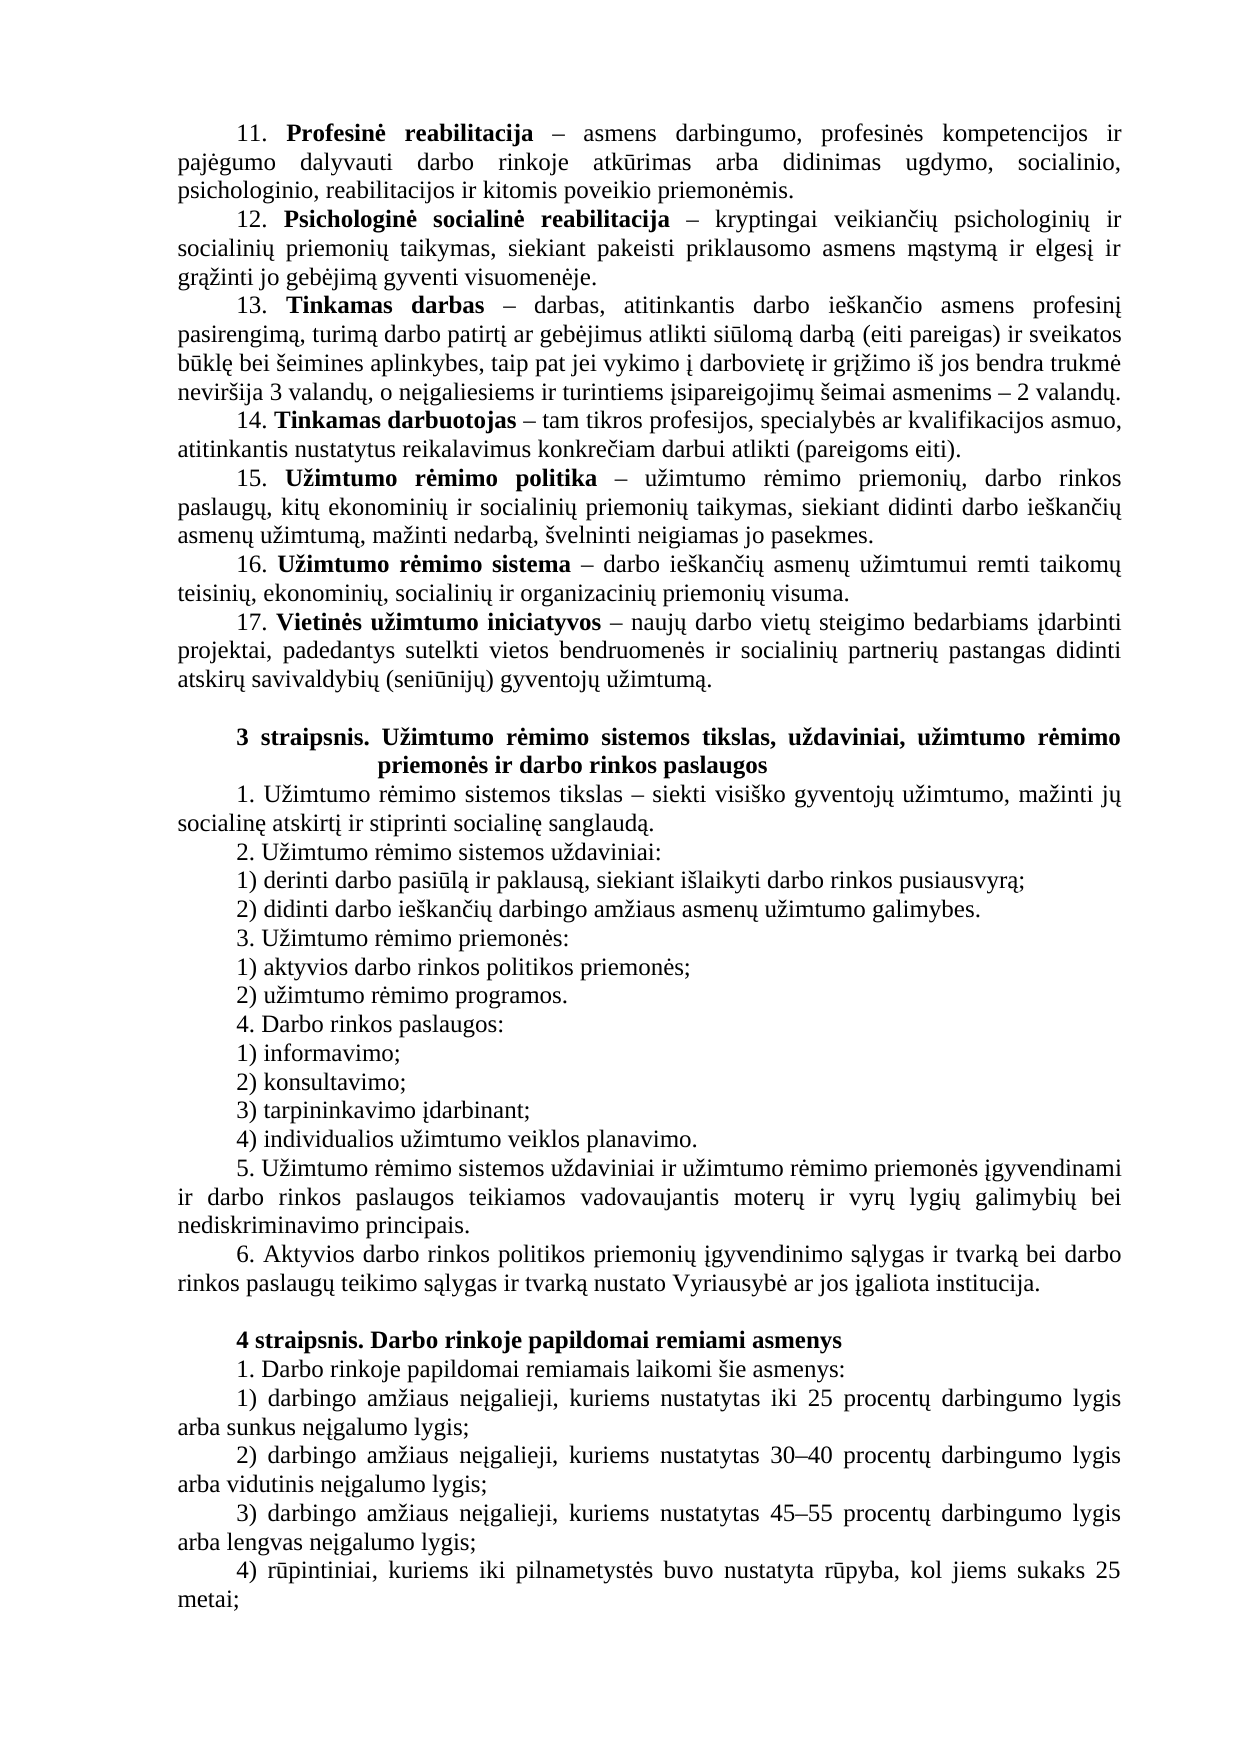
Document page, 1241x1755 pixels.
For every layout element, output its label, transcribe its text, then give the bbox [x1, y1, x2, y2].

text 14. Tinkamas darbuotojas – tam tikros profesijos, specialybės ar kvalifikacijos asmuo, atitinkantis nustatytus reikalavimus konkrečiam darbui atlikti (pareigoms eiti). [177, 406, 1122, 463]
text 2) užimtumo rėmimo programos. [177, 981, 1122, 1009]
text 1) derinti darbo pasiūlą ir paklausą, siekiant išlaikyti darbo rinkos pusiausvyrą; [177, 866, 1122, 894]
text 1) darbingo amžiaus neįgalieji, kuriems nustatytas iki 25 procentų darbingumo lygis arba sunkus neįgalumo lygis; [177, 1383, 1122, 1441]
text 11. Profesinė reabilitacija – asmens darbingumo, profesinės kompetencijos ir pajėgumo dalyvauti darbo rinkoje atkūrimas arba didinimas ugdymo, socialinio, psichologinio, reabilitacijos ir kitomis poveikio priemonėmis. [177, 118, 1122, 204]
text 3 straipsnis. Užimtumo rėmimo sistemos tikslas, uždaviniai, užimtumo rėmimo priemonės ir darbo rinkos paslaugos [236, 722, 1122, 779]
text 2) konsultavimo; [177, 1067, 1122, 1096]
text 16. Užimtumo rėmimo sistema – darbo ieškančių asmenų užimtumui remti taikomų teisinių, ekonominių, socialinių ir organizacinių priemonių visuma. [177, 549, 1122, 607]
text 4) individualios užimtumo veiklos planavimo. [177, 1124, 1122, 1153]
text 2. Užimtumo rėmimo sistemos uždaviniai: [177, 837, 1122, 866]
text 6. Aktyvios darbo rinkos politikos priemonių įgyvendinimo sąlygas ir tvarką bei darbo rinkos paslaugų teikimo sąlygas ir tvarką nustato Vyriausybė ar jos įgaliota institucija. [177, 1239, 1122, 1297]
text 1. Darbo rinkoje papildomai remiamais laikomi šie asmenys: [177, 1354, 1122, 1383]
text 3) tarpininkavimo įdarbinant; [177, 1096, 1122, 1124]
text 4 straipsnis. Darbo rinkoje papildomai remiami asmenys [177, 1326, 1122, 1354]
text 1. Užimtumo rėmimo sistemos tikslas – siekti visiško gyventojų užimtumo, mažinti jų socialinę atskirtį ir stiprinti socialinę sanglaudą. [177, 779, 1122, 837]
text 3) darbingo amžiaus neįgalieji, kuriems nustatytas 45–55 procentų darbingumo lygis arba lengvas neįgalumo lygis; [177, 1498, 1122, 1556]
text 15. Užimtumo rėmimo politika – užimtumo rėmimo priemonių, darbo rinkos paslaugų, kitų ekonominių ir socialinių priemonių taikymas, siekiant didinti darbo ieškančių asmenų užimtumą, mažinti nedarbą, švelninti neigiamas jo pasekmes. [177, 463, 1122, 549]
text 3. Užimtumo rėmimo priemonės: [177, 923, 1122, 952]
text 1) aktyvios darbo rinkos politikos priemonės; [177, 952, 1122, 981]
text 4) rūpintiniai, kuriems iki pilnametystės buvo nustatyta rūpyba, kol jiems sukaks 25 metai; [177, 1556, 1122, 1613]
text 1) informavimo; [177, 1038, 1122, 1067]
text 5. Užimtumo rėmimo sistemos uždaviniai ir užimtumo rėmimo priemonės įgyvendinami ir darbo rinkos paslaugos teikiamos vadovaujantis moterų ir vyrų lygių galimybių bei nediskriminavimo principais. [177, 1153, 1122, 1239]
text 4. Darbo rinkos paslaugos: [177, 1009, 1122, 1038]
text 2) darbingo amžiaus neįgalieji, kuriems nustatytas 30–40 procentų darbingumo lygis arba vidutinis neįgalumo lygis; [177, 1441, 1122, 1498]
text 13. Tinkamas darbas – darbas, atitinkantis darbo ieškančio asmens profesinį pasirengimą, turimą darbo patirtį ar gebėjimus atlikti siūlomą darbą (eiti pareigas) ir sveikatos būklę bei šeimines aplinkybes, taip pat jei vykimo į darbovietę ir grįžimo iš jos bendra trukmė neviršija 3 valandų, o neįgaliesiems ir turintiems įsipareigojimų šeimai asmenims – 2 valandų. [177, 291, 1122, 406]
text 17. Vietinės užimtumo iniciatyvos – naujų darbo vietų steigimo bedarbiams įdarbinti projektai, padedantys sutelkti vietos bendruomenės ir socialinių partnerių pastangas didinti atskirų savivaldybių (seniūnijų) gyventojų užimtumą. [177, 607, 1122, 693]
text 2) didinti darbo ieškančių darbingo amžiaus asmenų užimtumo galimybes. [177, 894, 1122, 923]
text 12. Psichologinė socialinė reabilitacija – kryptingai veikiančių psichologinių ir socialinių priemonių taikymas, siekiant pakeisti priklausomo asmens mąstymą ir elgesį ir grąžinti jo gebėjimą gyventi visuomenėje. [177, 204, 1122, 291]
